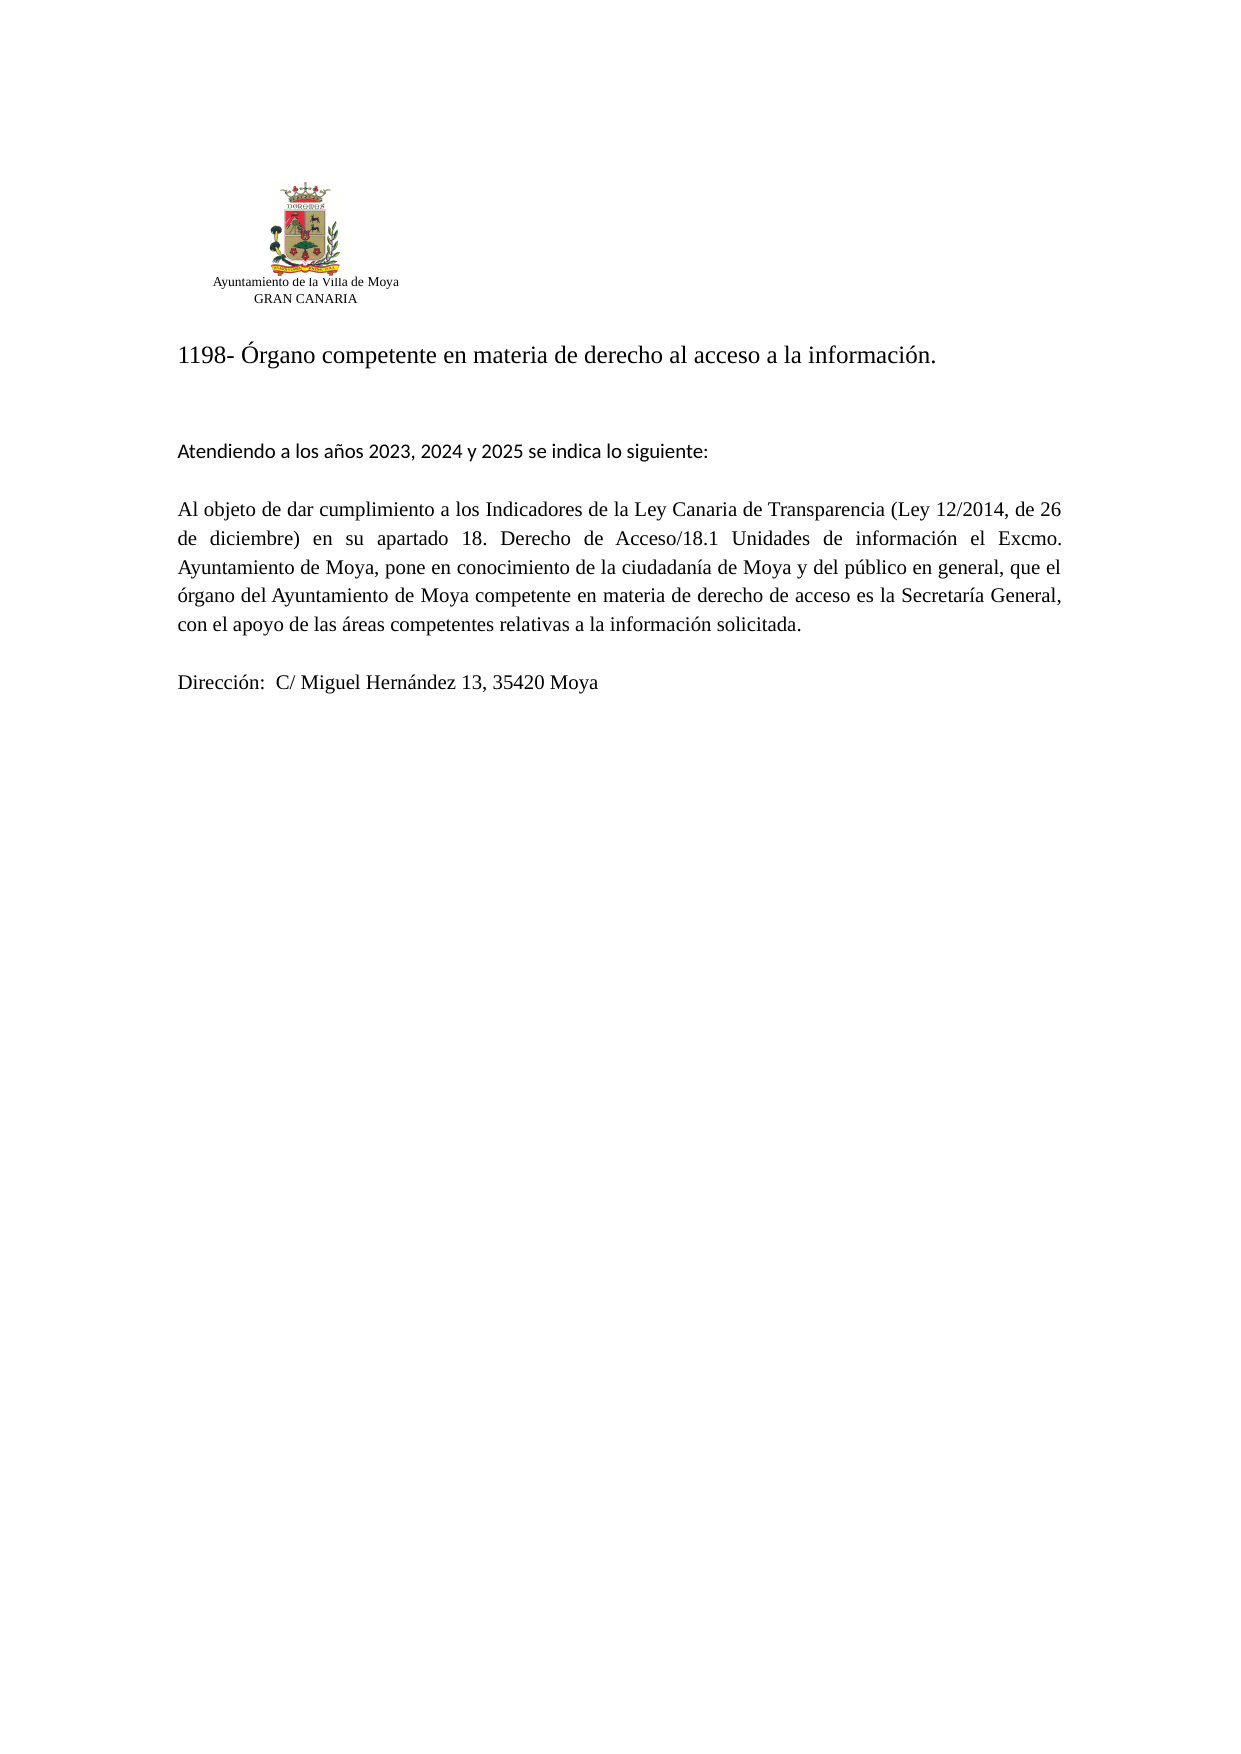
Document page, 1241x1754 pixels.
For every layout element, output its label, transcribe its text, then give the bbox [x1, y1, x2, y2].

text Dirección: C/ Miguel Hernández 13, 35420 Moya [177, 670, 1063, 694]
text Atendiendo a los años 2023, 2024 y 2025 se indica lo siguiente: [177, 438, 1063, 464]
text Al objeto de dar cumplimiento a los Indicadores de la Ley Canaria de Transparencia (Ley 12/2014, de 26 de diciembre) en su apartado 18. Derecho de Acceso/18.1 Unidades de información el Excmo. Ayuntamiento de Moya, pone en conocimiento de la ciudadanía de Moya y del público en general, que el órgano del Ayuntamiento de Moya competente en materia de derecho de acceso es la Secretaría General, con el apoyo de las áreas competentes relativas a la información solicitada. [177, 497, 1063, 636]
text 1198- Órgano competente en materia de derecho al acceso a la información. [177, 340, 1063, 369]
